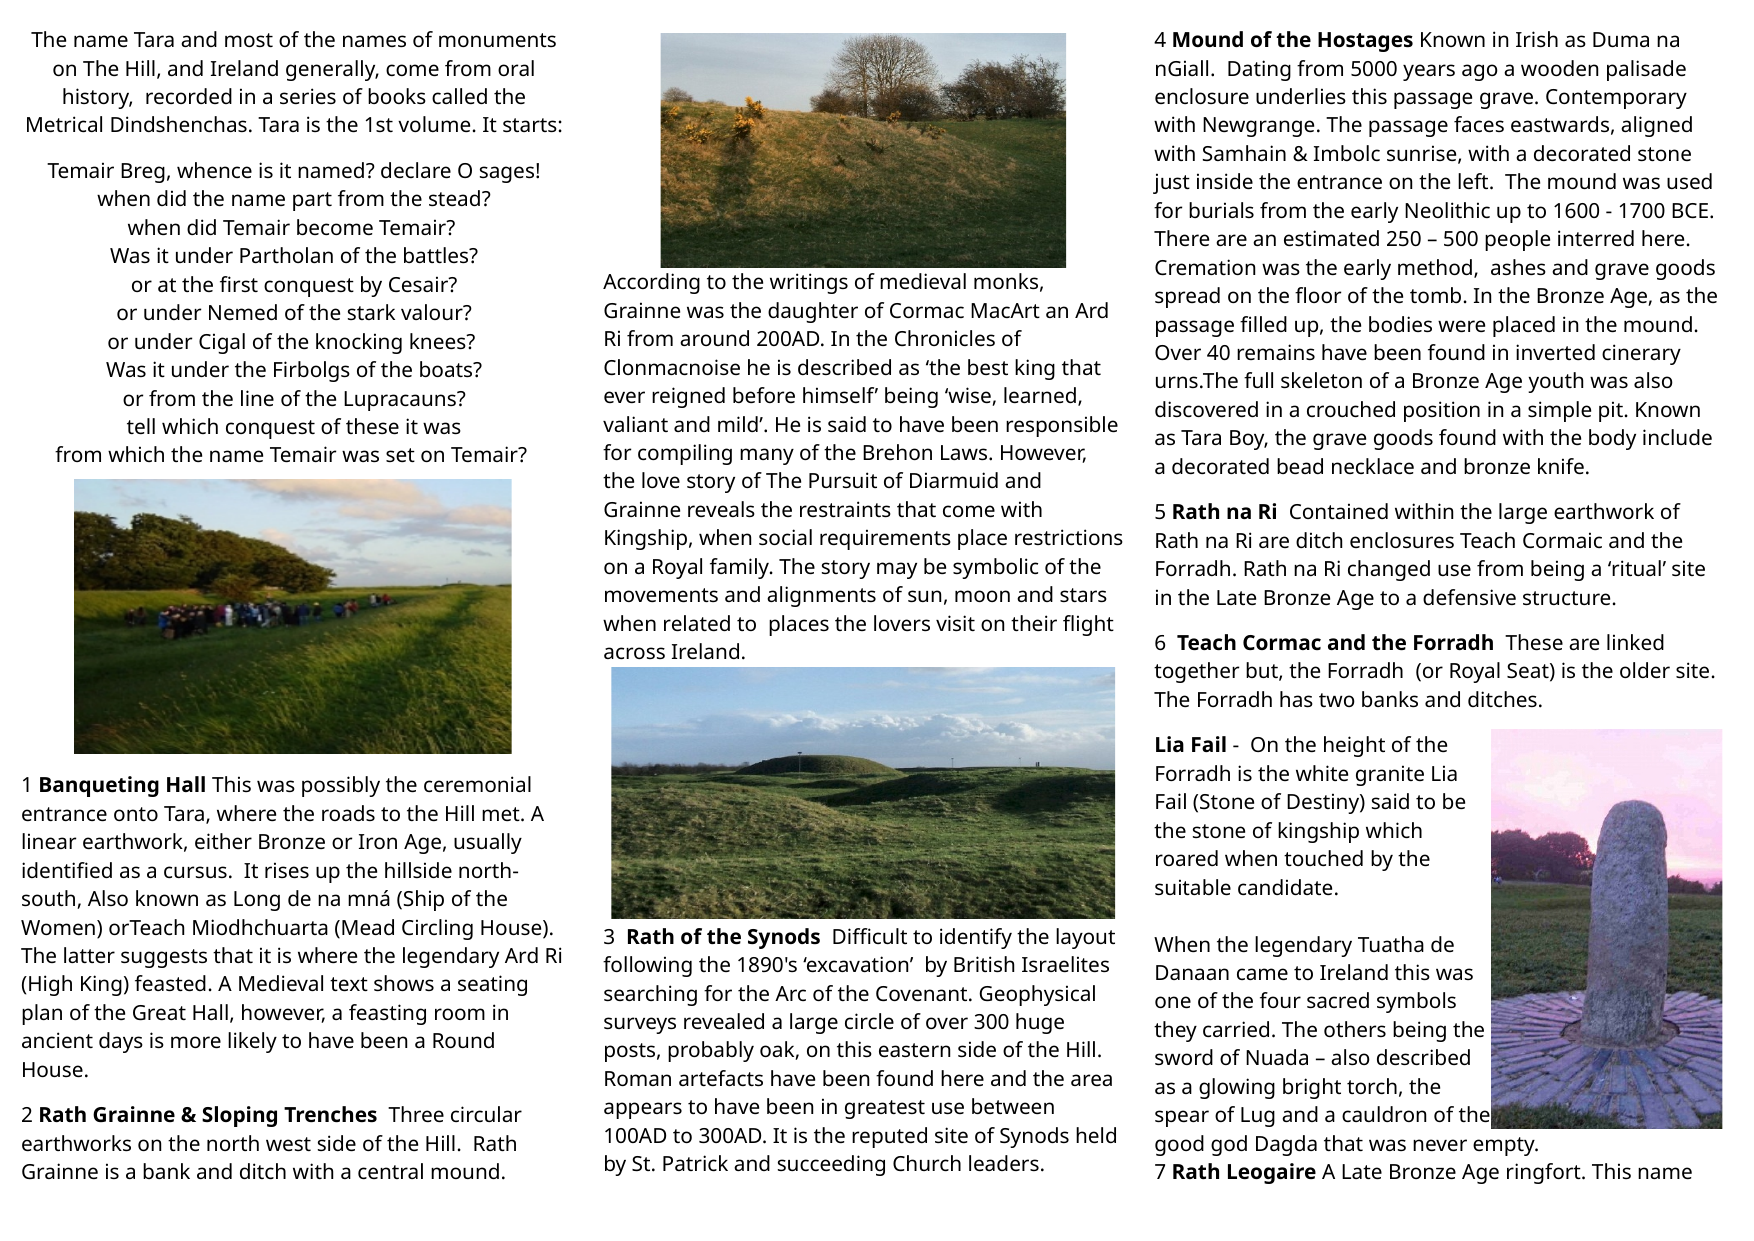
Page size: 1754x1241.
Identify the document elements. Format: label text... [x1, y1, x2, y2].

text Was it under Partholan of the battles? or at the first conquest by Cesair? or under Nemed of the stark valour? or under Cigal of the knocking knees? [21, 241, 567, 355]
text When the legendary Tuatha de Danaan came to Ireland this was one of the four sacred symbols they carried. The others being the sword of Nuada – also described as a glowing bright torch, the spear of Lug and a cauldron of the good god Dagda that was never empty. [1154, 930, 1722, 1157]
text 5 Rath na Ri Contained within the large earthwork of Rath na Ri are ditch enclosures Teach Cormaic and the Forradh. Rath na Ri changed use from being a ‘ritual’ site in the Late Bronze Age to a defensive structure. [1154, 497, 1722, 611]
picture [611, 667, 1116, 919]
text Temair Breg, whence is it named? declare O sages! when did the name part from the stead? when did Temair become Temair? [21, 156, 567, 241]
picture [1491, 729, 1723, 1129]
text Lia Fail - On the height of the Forradh is the white granite Lia Fail (Stone of Destiny) said to be the stone of kingship which roared when touched by the suitable candidate. [1154, 731, 1491, 901]
text According to the writings of medieval monks, Grainne was the daughter of Cormac MacArt an Ard Ri from around 200AD. In the Chronicles of Clonmacnoise he is described as ‘the best king that ever reigned before himself’ being ‘wise, learned, valiant and mild’. He is said to have been responsible for compiling many of the Brehon Laws. However, the love story of The Pursuit of Diarmuid and Grainne reveals the restraints that come with Kingship, when social requirements place restrictions on a Royal family. The story may be symbolic of the movements and alignments of sun, moon and stars when related to places the lovers visit on their flight across Ireland. [603, 25, 1124, 666]
text 6 Teach Cormac and the Forradh These are linked together but, the Forradh (or Royal Seat) is the older site. The Forradh has two banks and ditches. [1154, 628, 1722, 713]
picture [74, 479, 512, 754]
picture [660, 33, 1067, 268]
text The name Tara and most of the names of monuments on The Hill, and Ireland generally, come from oral history, recorded in a series of books called the Metrical Dindshenchas. Tara is the 1st volume. It starts: [21, 25, 567, 139]
text 3 Rath of the Synods Difficult to identify the layout following the 1890's ‘excavation’ by British Israelites searching for the Arc of the Covenant. Geophysical surveys revealed a large circle of over 300 huge posts, probably oak, on this eastern side of the Hill. Roman artefacts have been found here and the area appears to have been in greatest use between 100AD to 300AD. It is the reputed site of Synods held by St. Patrick and succeeding Church leaders. [603, 922, 1124, 1178]
text 2 Rath Grainne & Sloping Trenches Three circular earthworks on the north west side of the Hill. Rath Grainne is a bank and ditch with a central mound. [21, 1100, 567, 1186]
text 4 Mound of the Hostages Known in Irish as Duma na nGiall. Dating from 5000 years ago a wooden palisade enclosure underlies this passage grave. Contemporary with Newgrange. The passage faces eastwards, aligned with Samhain & Imbolc sunrise, with a decorated stone just inside the entrance on the left. The mound was used for burials from the early Neolithic up to 1600 - 1700 BCE. There are an estimated 250 – 500 people interred here. Cremation was the early method, ashes and grave goods spread on the floor of the tomb. In the Bronze Age, as the passage filled up, the bodies were placed in the mound. Over 40 remains have been found in inverted cinerary urns.The full skeleton of a Bronze Age youth was also discovered in a crouched position in a simple pit. Known as Tara Boy, the grave goods found with the body include a decorated bead necklace and bronze knife. [1154, 25, 1722, 480]
text 1 Banqueting Hall This was possibly the ceremonial entrance onto Tara, where the roads to the Hill met. A linear earthwork, either Bronze or Iron Age, usually identified as a cursus. It rises up the hillside north-south, Also known as Long de na mná (Ship of the Women) orTeach Miodhchuarta (Mead Circling House). The latter suggests that it is where the legendary Ard Ri (High King) feasted. A Medieval text shows a seating plan of the Great Hall, however, a feasting room in ancient days is more likely to have been a Round House. [21, 770, 567, 1083]
text Was it under the Firbolgs of the boats? or from the line of the Lupracauns? tell which conquest of these it was from which the name Temair was set on Temair? [21, 355, 567, 469]
text 7 Rath Leogaire A Late Bronze Age ringfort. This name [1154, 1157, 1722, 1186]
